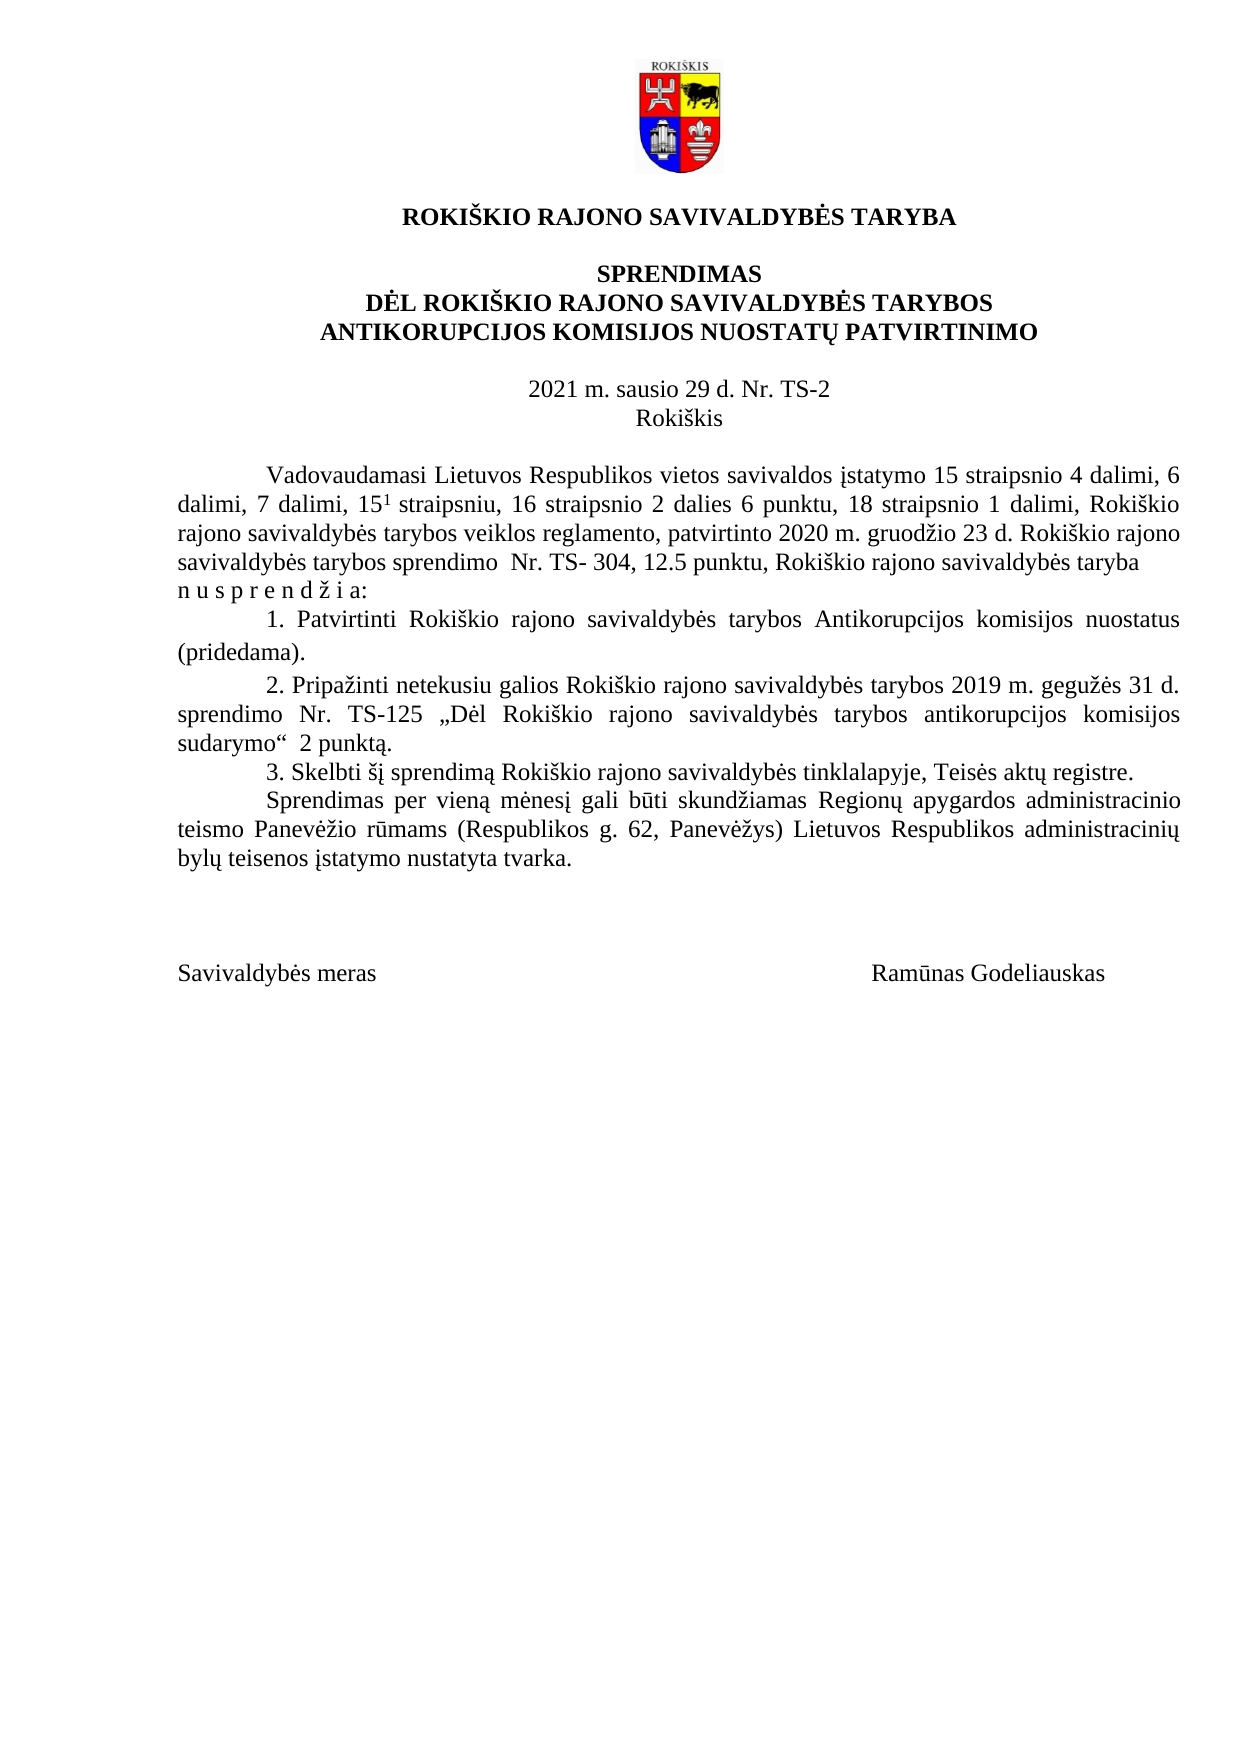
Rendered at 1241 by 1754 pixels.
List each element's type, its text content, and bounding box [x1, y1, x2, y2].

text Sprendimas per vieną mėnesį gali būti skundžiamas Regionų apygardos administracinio teismo Panevėžio rūmams (Respublikos g. 62, Panevėžys) Lietuvos Respublikos administracinių bylų teisenos įstatymo nustatyta tvarka. [177, 785, 1181, 872]
text 3. Skelbti šį sprendimą Rokiškio rajono savivaldybės tinklalapyje, Teisės aktų registre. [177, 757, 1181, 785]
text ANTIKORUPCIJOS KOMISIJOS NUOSTATŲ PATVIRTINIMO [177, 317, 1181, 346]
text n u s p r e n d ž i a: [177, 576, 1181, 604]
text 2021 m. sausio 29 d. Nr. TS-2 [177, 374, 1181, 403]
text Rokiškis [177, 403, 1181, 432]
text 2. Pripažinti netekusiu galios Rokiškio rajono savivaldybės tarybos 2019 m. gegužės 31 d. sprendimo Nr. TS-125 „Dėl Rokiškio rajono savivaldybės tarybos antikorupcijos komisijos sudarymo“ 2 punktą. [177, 670, 1181, 757]
text DĖL ROKIŠKIO RAJONO SAVIVALDYBĖS TARYBOS [177, 288, 1181, 317]
text ROKIŠKIO RAJONO SAVIVALDYBĖS TARYBA [177, 202, 1181, 231]
text 1. Patvirtinti Rokiškio rajono savivaldybės tarybos Antikorupcijos komisijos nuostatus (pridedama). [177, 604, 1181, 666]
text Vadovaudamasi Lietuvos Respublikos vietos savivaldos įstatymo 15 straipsnio 4 dalimi, 6 dalimi, 7 dalimi, 151 straipsniu, 16 straipsnio 2 dalies 6 punktu, 18 straipsnio 1 dalimi, Rokiškio rajono savivaldybės tarybos veiklos reglamento, patvirtinto 2020 m. gruodžio 23 d. Rokiškio rajono savivaldybės tarybos sprendimo Nr. TS- 304, 12.5 punktu, Rokiškio rajono savivaldybės taryba [177, 461, 1181, 576]
text Savivaldybės meras Ramūnas Godeliauskas [177, 958, 1181, 987]
text SPRENDIMAS [177, 259, 1181, 288]
